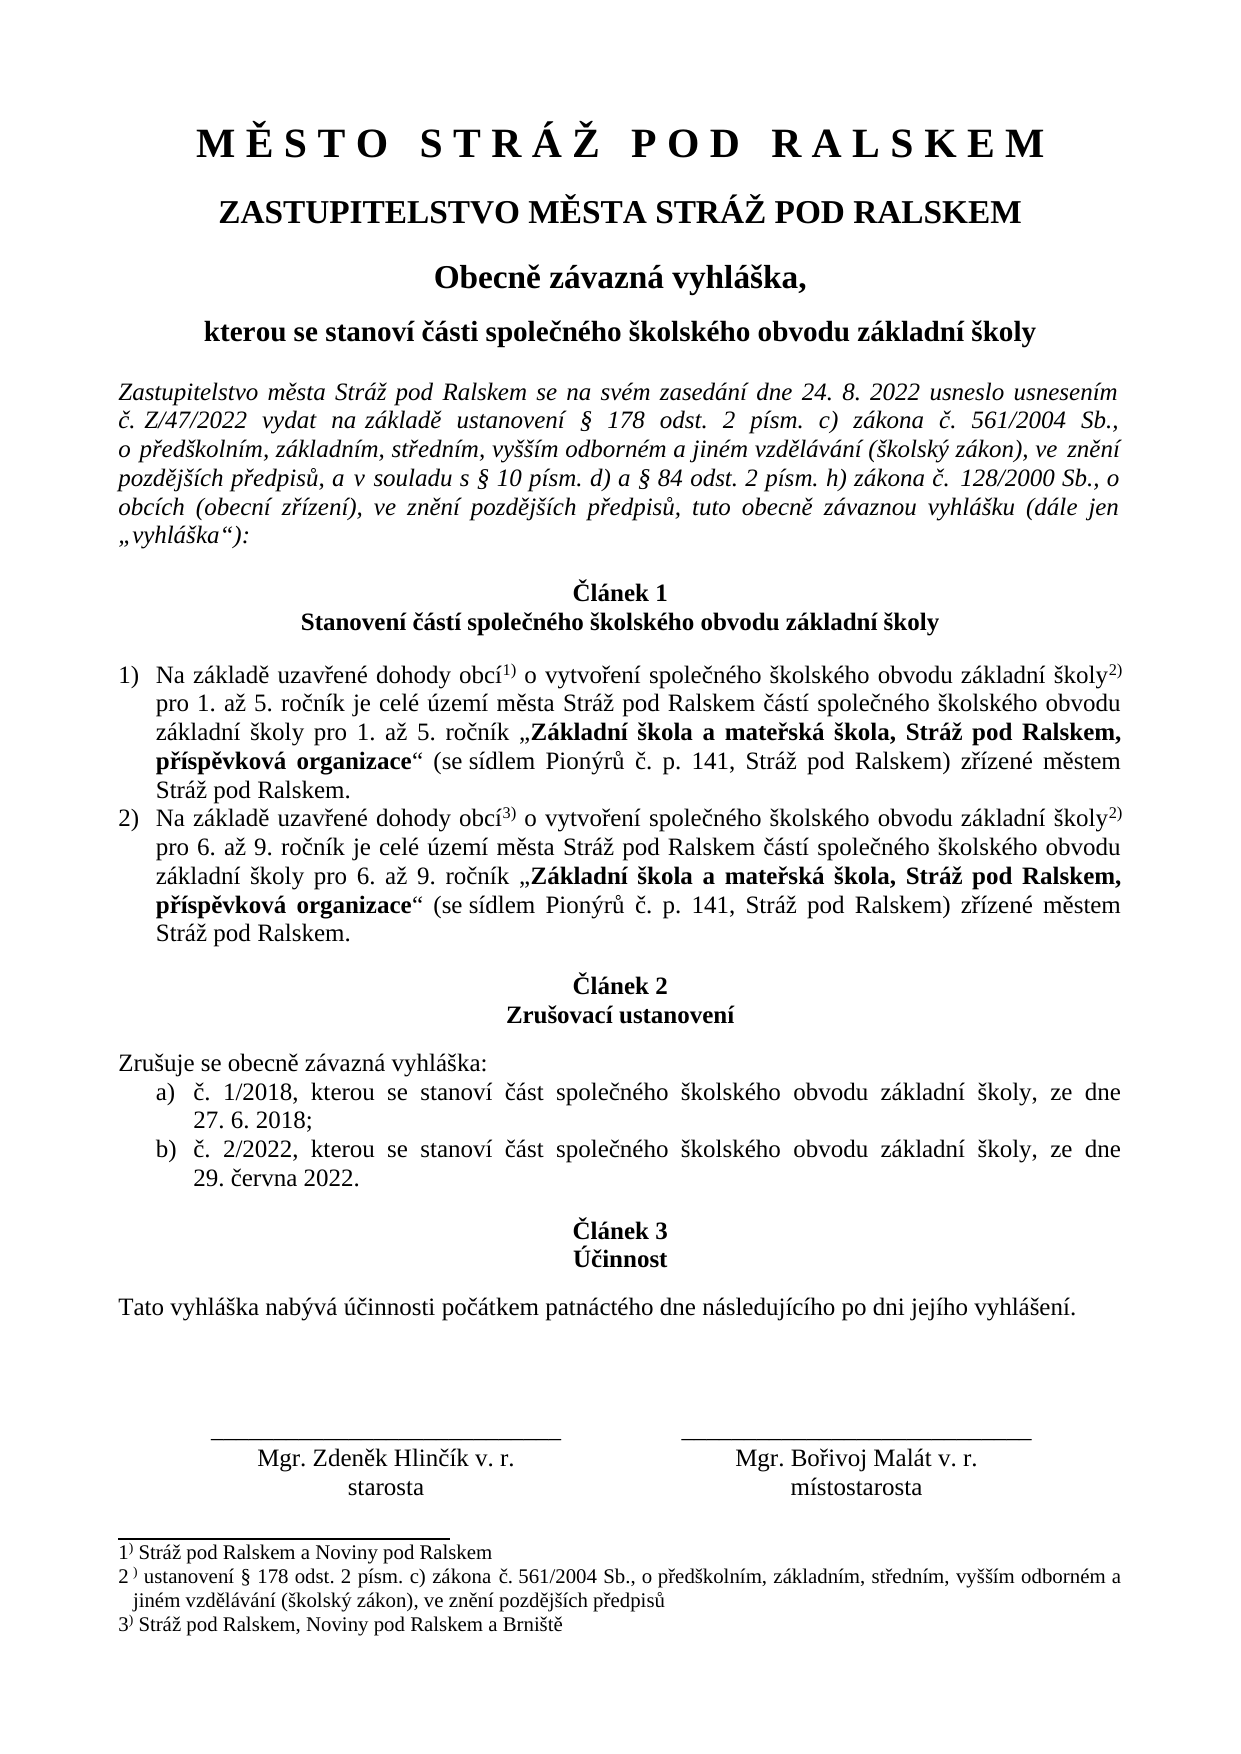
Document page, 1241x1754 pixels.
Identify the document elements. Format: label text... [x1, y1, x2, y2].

text Článek 2 [118, 971, 1122, 1000]
list ) ustanovení § 178 odst. 2 písm. c) zákona č. 561/2004 Sb., o předškolním, základním, středním, vyšším odborném a jiném vzdělávání (školský zákon), ve znění pozdějších předpisů [118, 1564, 1122, 1612]
list Na základě uzavřené dohody obcí) o vytvoření společného školského obvodu základní školy2) pro 6. až 9. ročník je celé území města Stráž pod Ralskem částí společného školského obvodu základní školy pro 6. až 9. ročník „Základní škola a mateřská škola, Stráž pod Ralskem, příspěvková organizace“ (se sídlem Pionýrů č. p. 141, Stráž pod Ralskem) zřízené městem Stráž pod Ralskem. [118, 803, 1122, 947]
text Zrušuje se obecně závazná vyhláška: [118, 1048, 1122, 1077]
text Účinnost [118, 1244, 1122, 1273]
list ) Stráž pod Ralskem a Noviny pod Ralskem [118, 1539, 1122, 1564]
text Tato vyhláška nabývá účinnosti počátkem patnáctého dne následujícího po dni jejího vyhlášení. [118, 1292, 1122, 1321]
text Stanovení částí společného školského obvodu základní školy [118, 607, 1122, 636]
table_cell Mgr. Bořivoj Malát v. r. místostarosta [622, 1443, 1091, 1501]
list č. 2/2022, kterou se stanoví část společného školského obvodu základní školy, ze dne 29. června 2022. [156, 1134, 1122, 1192]
table_cell Mgr. Zdeněk Hlinčík v. r. starosta [150, 1443, 622, 1501]
table_header ____________________________ [622, 1415, 1091, 1443]
text kterou se stanoví části společného školského obvodu základní školy [118, 314, 1122, 348]
text Obecně závazná vyhláška, [118, 257, 1122, 295]
list ) Stráž pod Ralskem, Noviny pod Ralskem a Brniště [118, 1612, 1122, 1636]
text M Ě S T O S T R Á Ž P O D R A L S K E M [118, 118, 1122, 166]
text Článek 1 [118, 578, 1122, 607]
text ZASTUPITELSTVO MĚSTA STRÁŽ POD RALSKEM [118, 192, 1122, 231]
table_header ____________________________ [150, 1415, 622, 1443]
list Na základě uzavřené dohody obcí) o vytvoření společného školského obvodu základní školy) pro 1. až 5. ročník je celé území města Stráž pod Ralskem částí společného školského obvodu základní školy pro 1. až 5. ročník „Základní škola a mateřská škola, Stráž pod Ralskem, příspěvková organizace“ (se sídlem Pionýrů č. p. 141, Stráž pod Ralskem) zřízené městem Stráž pod Ralskem. [118, 660, 1122, 803]
text Zastupitelstvo města Stráž pod Ralskem se na svém zasedání dne 24. 8. 2022 usneslo usnesením č. Z/47/2022 vydat na základě ustanovení § 178 odst. 2 písm. c) zákona č. 561/2004 Sb., o předškolním, základním, středním, vyšším odborném a jiném vzdělávání (školský zákon), ve znění pozdějších předpisů, a v souladu s § 10 písm. d) a § 84 odst. 2 písm. h) zákona č. 128/2000 Sb., o obcích (obecní zřízení), ve znění pozdějších předpisů, tuto obecně závaznou vyhlášku (dále jen „vyhláška“): [118, 377, 1122, 549]
text Zrušovací ustanovení [118, 1000, 1122, 1029]
text Článek 3 [118, 1216, 1122, 1244]
list č. 1/2018, kterou se stanoví část společného školského obvodu základní školy, ze dne 27. 6. 2018; [156, 1077, 1122, 1134]
